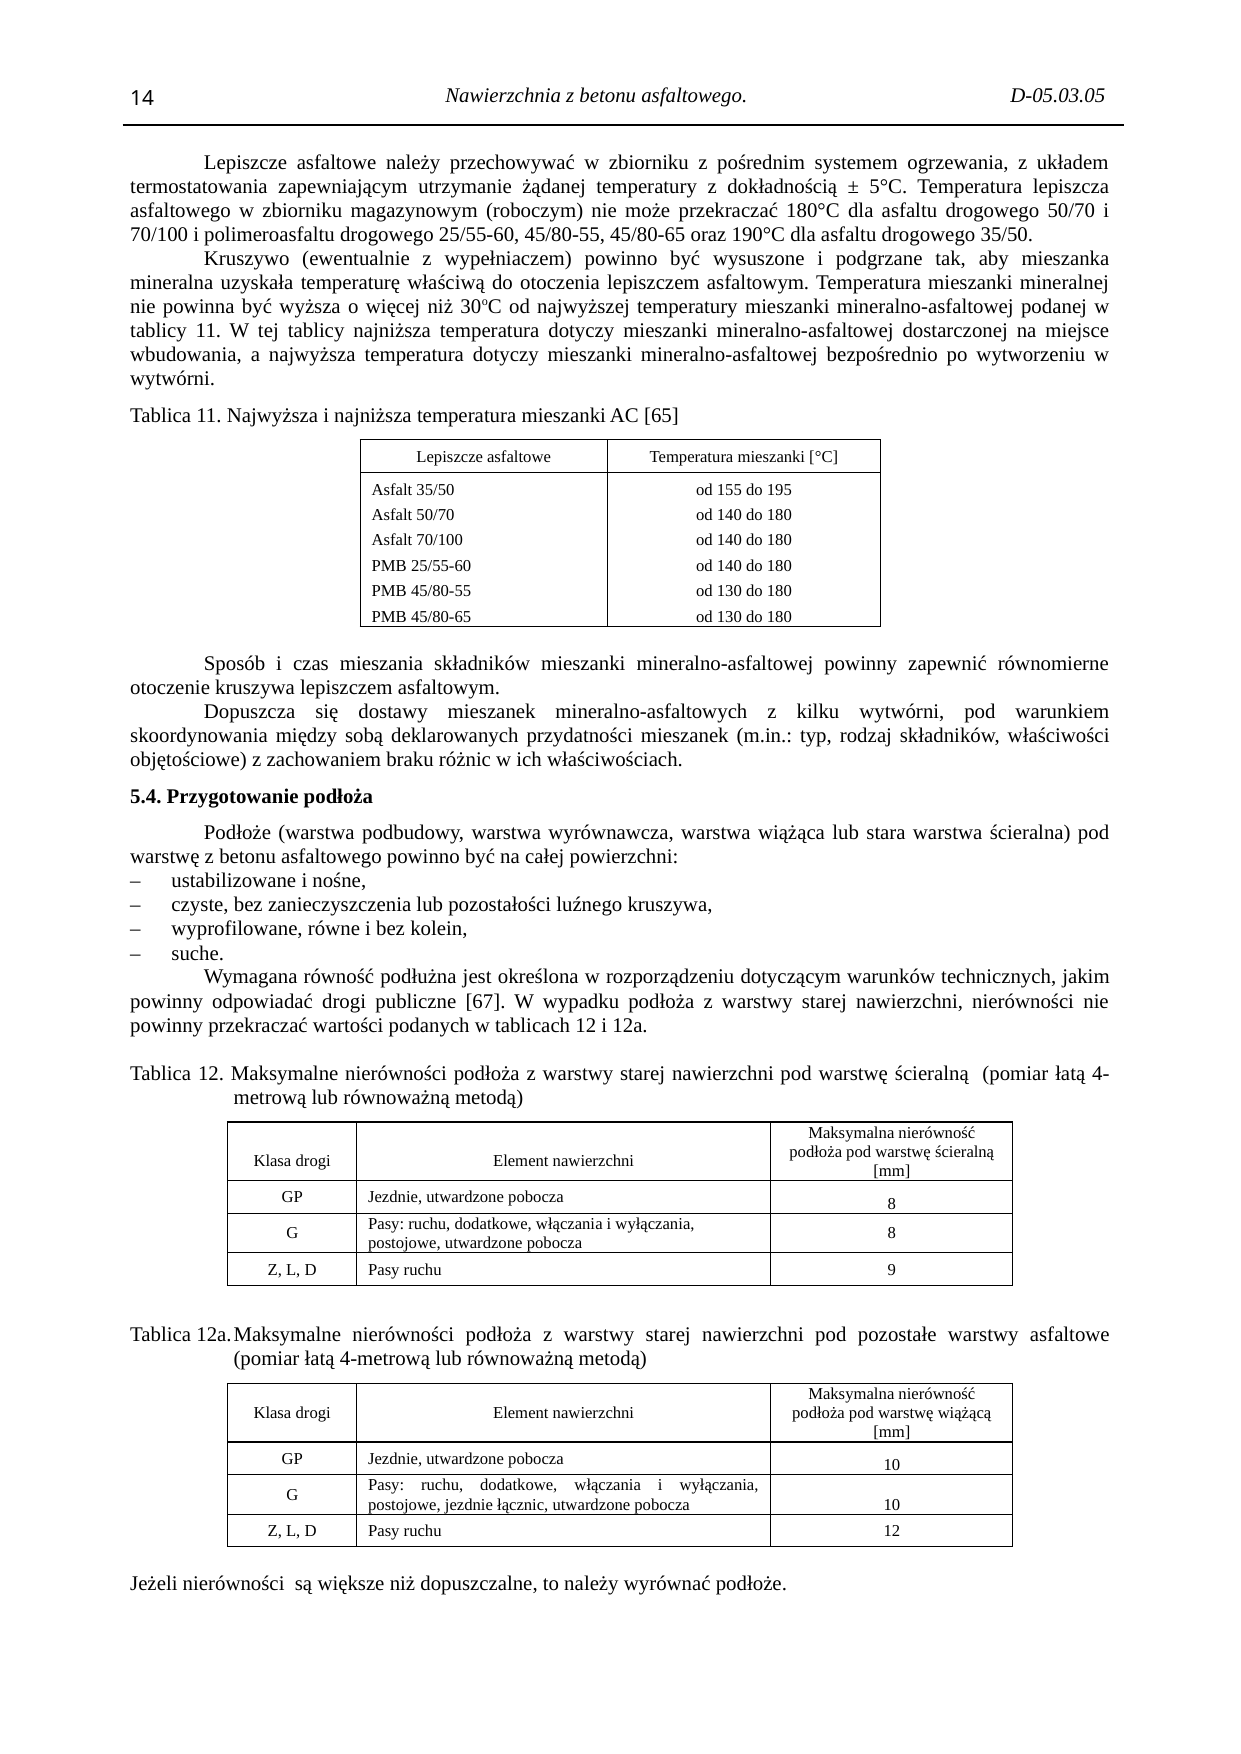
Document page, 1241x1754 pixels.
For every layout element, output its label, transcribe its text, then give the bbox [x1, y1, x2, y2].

table_cell GP [228, 1443, 356, 1474]
text Jeżeli nierówności są większe niż dopuszczalne, to należy wyrównać podłoże. [130, 1571, 1110, 1595]
table_cell Z, L, D [228, 1515, 356, 1546]
text Kruszywo (ewentualnie z wypełniaczem) powinno być wysuszone i podgrzane tak, aby mieszanka mineralna uzyskała temperaturę właściwą do otoczenia lepiszczem asfaltowym. Temperatura mieszanki mineralnej nie powinna być wyższa o więcej niż 30oC od najwyższej temperatury mieszanki mineralno-asfaltowej podanej w tablicy 11. W tej tablicy najniższa temperatura dotyczy mieszanki mineralno-asfaltowej dostarczonej na miejsce wbudowania, a najwyższa temperatura dotyczy mieszanki mineralno-asfaltowej bezpośrednio po wytworzeniu w wytwórni. [130, 246, 1110, 390]
table_header Lepiszcze asfaltowe [361, 440, 607, 472]
text Tablica 11. Najwyższa i najniższa temperatura mieszanki AC [65] [130, 403, 1110, 427]
table_header Maksymalna nierówność podłoża pod warstwę ścieralną [mm] [771, 1123, 1012, 1180]
table_cell 12 [771, 1515, 1012, 1546]
text Podłoże (warstwa podbudowy, warstwa wyrównawcza, warstwa wiążąca lub stara warstwa ścieralna) pod warstwę z betonu asfaltowego powinno być na całej powierzchni: [130, 820, 1110, 868]
table_header Element nawierzchni [357, 1384, 770, 1441]
list suche. [130, 940, 1110, 964]
table_cell 8 [771, 1181, 1012, 1213]
table_cell G [228, 1475, 356, 1513]
table_cell GP [228, 1181, 356, 1213]
list czyste, bez zanieczyszczenia lub pozostałości luźnego kruszywa, [130, 892, 1110, 916]
text Lepiszcze asfaltowe należy przechowywać w zbiorniku z pośrednim systemem ogrzewania, z układem termostatowania zapewniającym utrzymanie żądanej temperatury z dokładnością ± 5°C. Temperatura lepiszcza asfaltowego w zbiorniku magazynowym (roboczym) nie może przekraczać 180°C dla asfaltu drogowego 50/70 i 70/100 i polimeroasfaltu drogowego 25/55-60, 45/80-55, 45/80-65 oraz 190°C dla asfaltu drogowego 35/50. [130, 150, 1110, 246]
text Tablica 12. Maksymalne nierówności podłoża z warstwy starej nawierzchni pod warstwę ścieralną (pomiar łatą 4-metrową lub równoważną metodą) [130, 1061, 1110, 1109]
text Dopuszcza się dostawy mieszanek mineralno-asfaltowych z kilku wytwórni, pod warunkiem skoordynowania między sobą deklarowanych przydatności mieszanek (m.in.: typ, rodzaj składników, właściwości objętościowe) z zachowaniem braku różnic w ich właściwościach. [130, 699, 1110, 771]
table_cell 8 [771, 1214, 1012, 1252]
table_cell od 155 do 195 od 140 do 180 od 140 do 180 od 140 do 180 od 130 do 180 od 130 do 180 [608, 473, 880, 626]
table_header Temperatura mieszanki [°C] [608, 440, 880, 472]
table_cell Asfalt 35/50 Asfalt 50/70 Asfalt 70/100 PMB 25/55-60 PMB 45/80-55 PMB 45/80-65 [361, 473, 607, 626]
list wyprofilowane, równe i bez kolein, [130, 916, 1110, 940]
table_cell Pasy ruchu [357, 1515, 770, 1546]
table_cell 10 [771, 1475, 1012, 1513]
table_cell Jezdnie, utwardzone pobocza [357, 1443, 770, 1474]
text Tablica 12a. Maksymalne nierówności podłoża z warstwy starej nawierzchni pod pozostałe warstwy asfaltowe (pomiar łatą 4-metrową lub równoważną metodą) [130, 1322, 1110, 1370]
subtitle 5.4. Przygotowanie podłoża [130, 783, 1110, 808]
table_cell Pasy: ruchu, dodatkowe, włączania i wyłączania, postojowe, jezdnie łącznic, utwardzone pobocza [357, 1475, 770, 1513]
table_cell Z, L, D [228, 1253, 356, 1285]
table_header Klasa drogi [228, 1123, 356, 1180]
table_cell 9 [771, 1253, 1012, 1285]
table_cell Jezdnie, utwardzone pobocza [357, 1181, 770, 1213]
table_cell G [228, 1214, 356, 1252]
text Sposób i czas mieszania składników mieszanki mineralno-asfaltowej powinny zapewnić równomierne otoczenie kruszywa lepiszczem asfaltowym. [130, 651, 1110, 699]
table_cell Pasy: ruchu, dodatkowe, włączania i wyłączania, postojowe, utwardzone pobocza [357, 1214, 770, 1252]
table_header Element nawierzchni [357, 1123, 770, 1180]
table_cell 10 [771, 1443, 1012, 1474]
text Wymagana równość podłużna jest określona w rozporządzeniu dotyczącym warunków technicznych, jakim powinny odpowiadać drogi publiczne [67]. W wypadku podłoża z warstwy starej nawierzchni, nierówności nie powinny przekraczać wartości podanych w tablicach 12 i 12a. [130, 964, 1110, 1037]
list ustabilizowane i nośne, [130, 868, 1110, 892]
table_cell Pasy ruchu [357, 1253, 770, 1285]
table_header Maksymalna nierówność podłoża pod warstwę wiążącą [mm] [771, 1384, 1012, 1441]
table_header Klasa drogi [228, 1384, 356, 1441]
